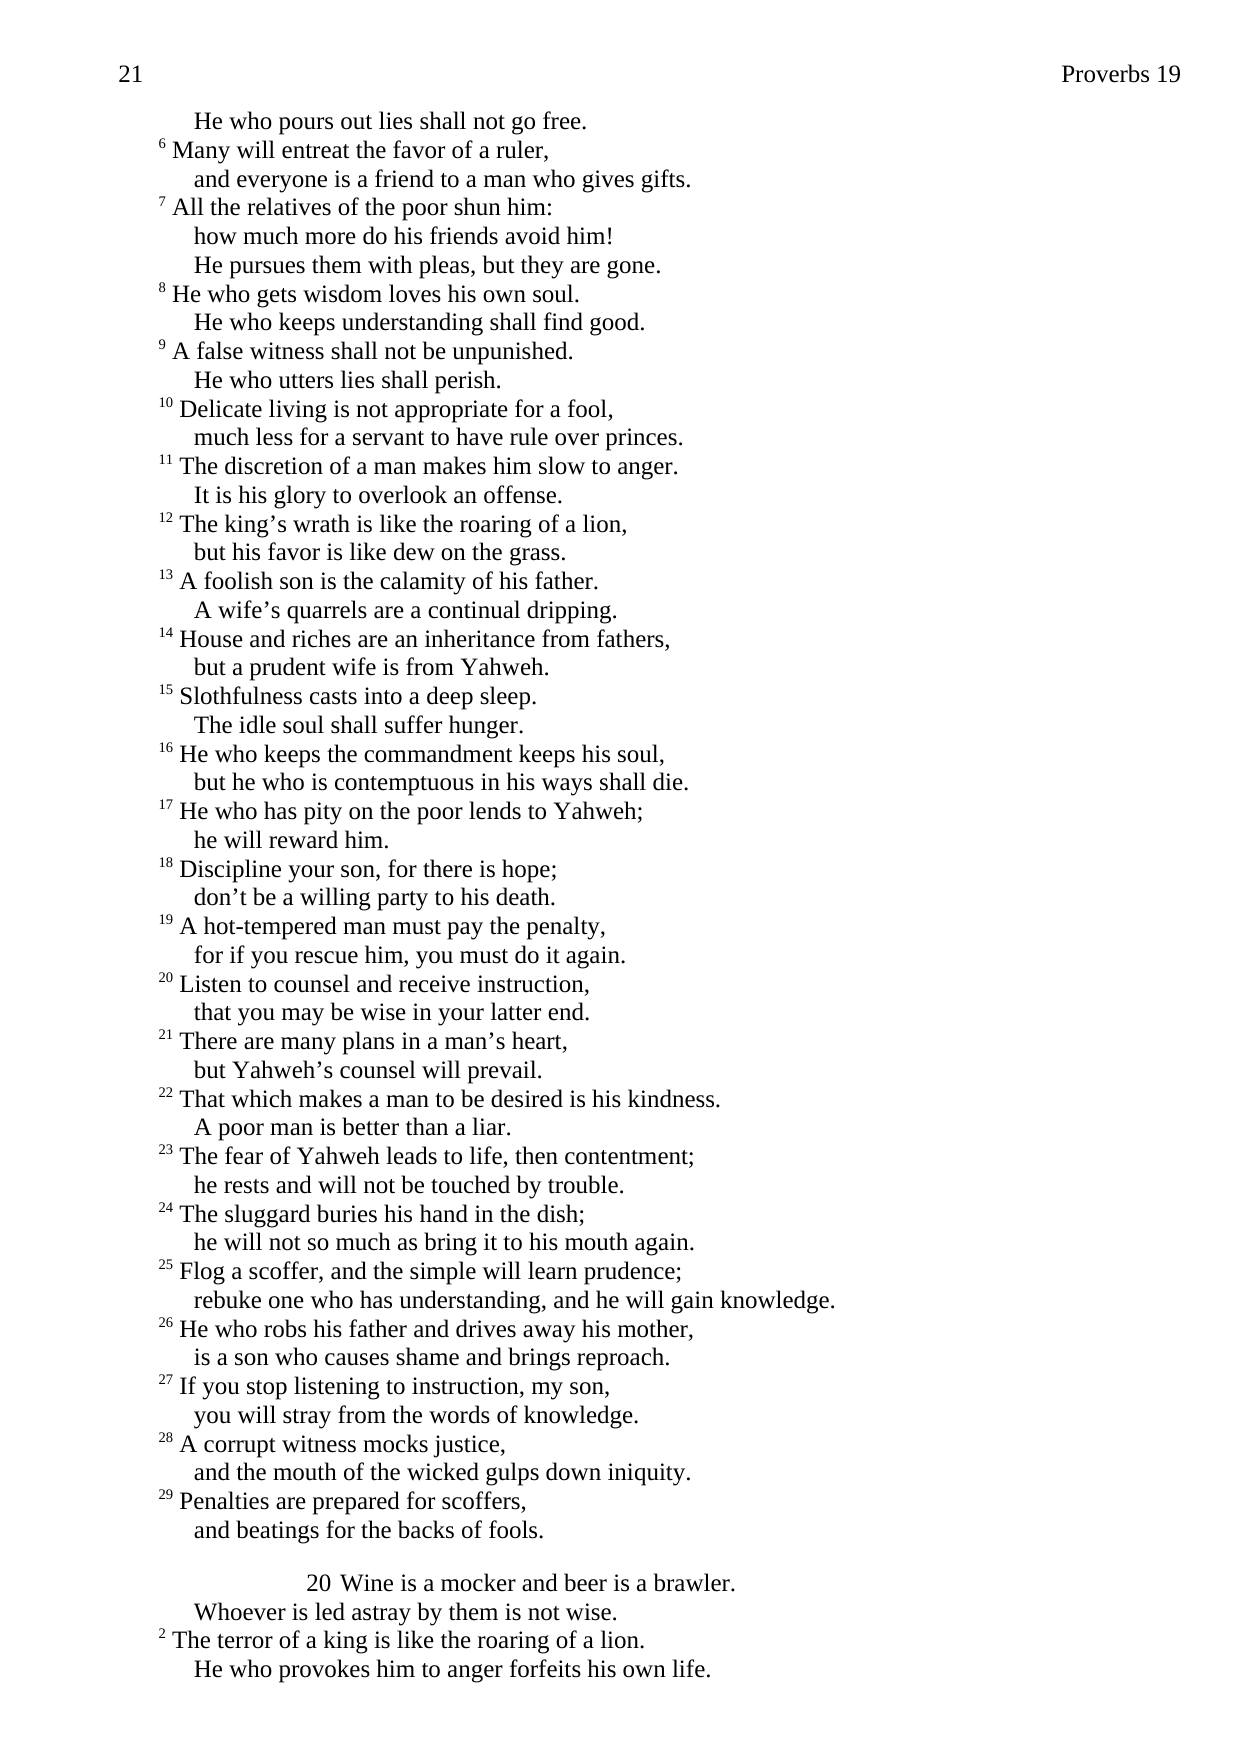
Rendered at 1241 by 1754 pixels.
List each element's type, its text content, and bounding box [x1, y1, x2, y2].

text He who keeps understanding shall find good. [194, 307, 1181, 336]
text but he who is contemptuous in his ways shall die. [194, 767, 1181, 796]
text 20 Listen to counsel and receive instruction, [158, 969, 1181, 997]
text but a prudent wife is from Yahweh. [194, 652, 1181, 681]
text A poor man is better than a liar. [194, 1112, 1181, 1141]
text and beatings for the backs of fools. [194, 1515, 1181, 1544]
text 24 The sluggard buries his hand in the dish; [158, 1199, 1181, 1227]
text 22 That which makes a man to be desired is his kindness. [158, 1084, 1181, 1112]
text 17 He who has pity on the poor lends to Yahweh; [158, 796, 1181, 825]
text for if you rescue him, you must do it again. [194, 940, 1181, 969]
text 16 He who keeps the commandment keeps his soul, [158, 739, 1181, 767]
text that you may be wise in your latter end. [194, 997, 1181, 1026]
text 13 A foolish son is the calamity of his father. [158, 566, 1181, 595]
text 28 A corrupt witness mocks justice, [158, 1429, 1181, 1457]
text Whoever is led astray by them is not wise. [194, 1597, 1181, 1625]
text but Yahweh’s counsel will prevail. [194, 1055, 1181, 1084]
text 10 Delicate living is not appropriate for a fool, [158, 394, 1181, 422]
text The idle soul shall suffer hunger. [194, 710, 1181, 739]
text A wife’s quarrels are a continual dripping. [194, 595, 1181, 624]
text 2 The terror of a king is like the roaring of a lion. [158, 1625, 1181, 1654]
text don’t be a willing party to his death. [194, 882, 1181, 911]
text He who pours out lies shall not go free. [194, 106, 1181, 135]
text 29 Penalties are prepared for scoffers, [158, 1486, 1181, 1515]
text 11 The discretion of a man makes him slow to anger. [158, 451, 1181, 480]
text 7 All the relatives of the poor shun him: [158, 192, 1181, 221]
text he will reward him. [194, 825, 1181, 854]
text and the mouth of the wicked gulps down iniquity. [194, 1457, 1181, 1486]
text 15 Slothfulness casts into a deep sleep. [158, 681, 1181, 710]
text 23 The fear of Yahweh leads to life, then contentment; [158, 1141, 1181, 1170]
text how much more do his friends avoid him! [194, 221, 1181, 250]
text He pursues them with pleas, but they are gone. [194, 250, 1181, 279]
text 27 If you stop listening to instruction, my son, [158, 1371, 1181, 1400]
text He who provokes him to anger forfeits his own life. [194, 1654, 1181, 1683]
text rebuke one who has understanding, and he will gain knowledge. [194, 1285, 1181, 1314]
text and everyone is a friend to a man who gives gifts. [194, 164, 1181, 192]
text 21 There are many plans in a man’s heart, [158, 1026, 1181, 1055]
text 26 He who robs his father and drives away his mother, [158, 1314, 1181, 1342]
text you will stray from the words of knowledge. [194, 1400, 1181, 1429]
text 8 He who gets wisdom loves his own soul. [158, 279, 1181, 307]
text 9 A false witness shall not be unpunished. [158, 336, 1181, 365]
text He who utters lies shall perish. [194, 365, 1181, 394]
text 14 House and riches are an inheritance from fathers, [158, 624, 1181, 652]
text It is his glory to overlook an offense. [194, 480, 1181, 509]
text is a son who causes shame and brings reproach. [194, 1342, 1181, 1371]
text 20Wine is a mocker and beer is a brawler. [306, 1568, 1181, 1597]
text but his favor is like dew on the grass. [194, 537, 1181, 566]
text 18 Discipline your son, for there is hope; [158, 854, 1181, 882]
text 19 A hot-tempered man must pay the penalty, [158, 911, 1181, 940]
text he rests and will not be touched by trouble. [194, 1170, 1181, 1199]
text 6 Many will entreat the favor of a ruler, [158, 135, 1181, 164]
text he will not so much as bring it to his mouth again. [194, 1227, 1181, 1256]
text much less for a servant to have rule over princes. [194, 422, 1181, 451]
text 25 Flog a scoffer, and the simple will learn prudence; [158, 1256, 1181, 1285]
text 12 The king’s wrath is like the roaring of a lion, [158, 509, 1181, 537]
